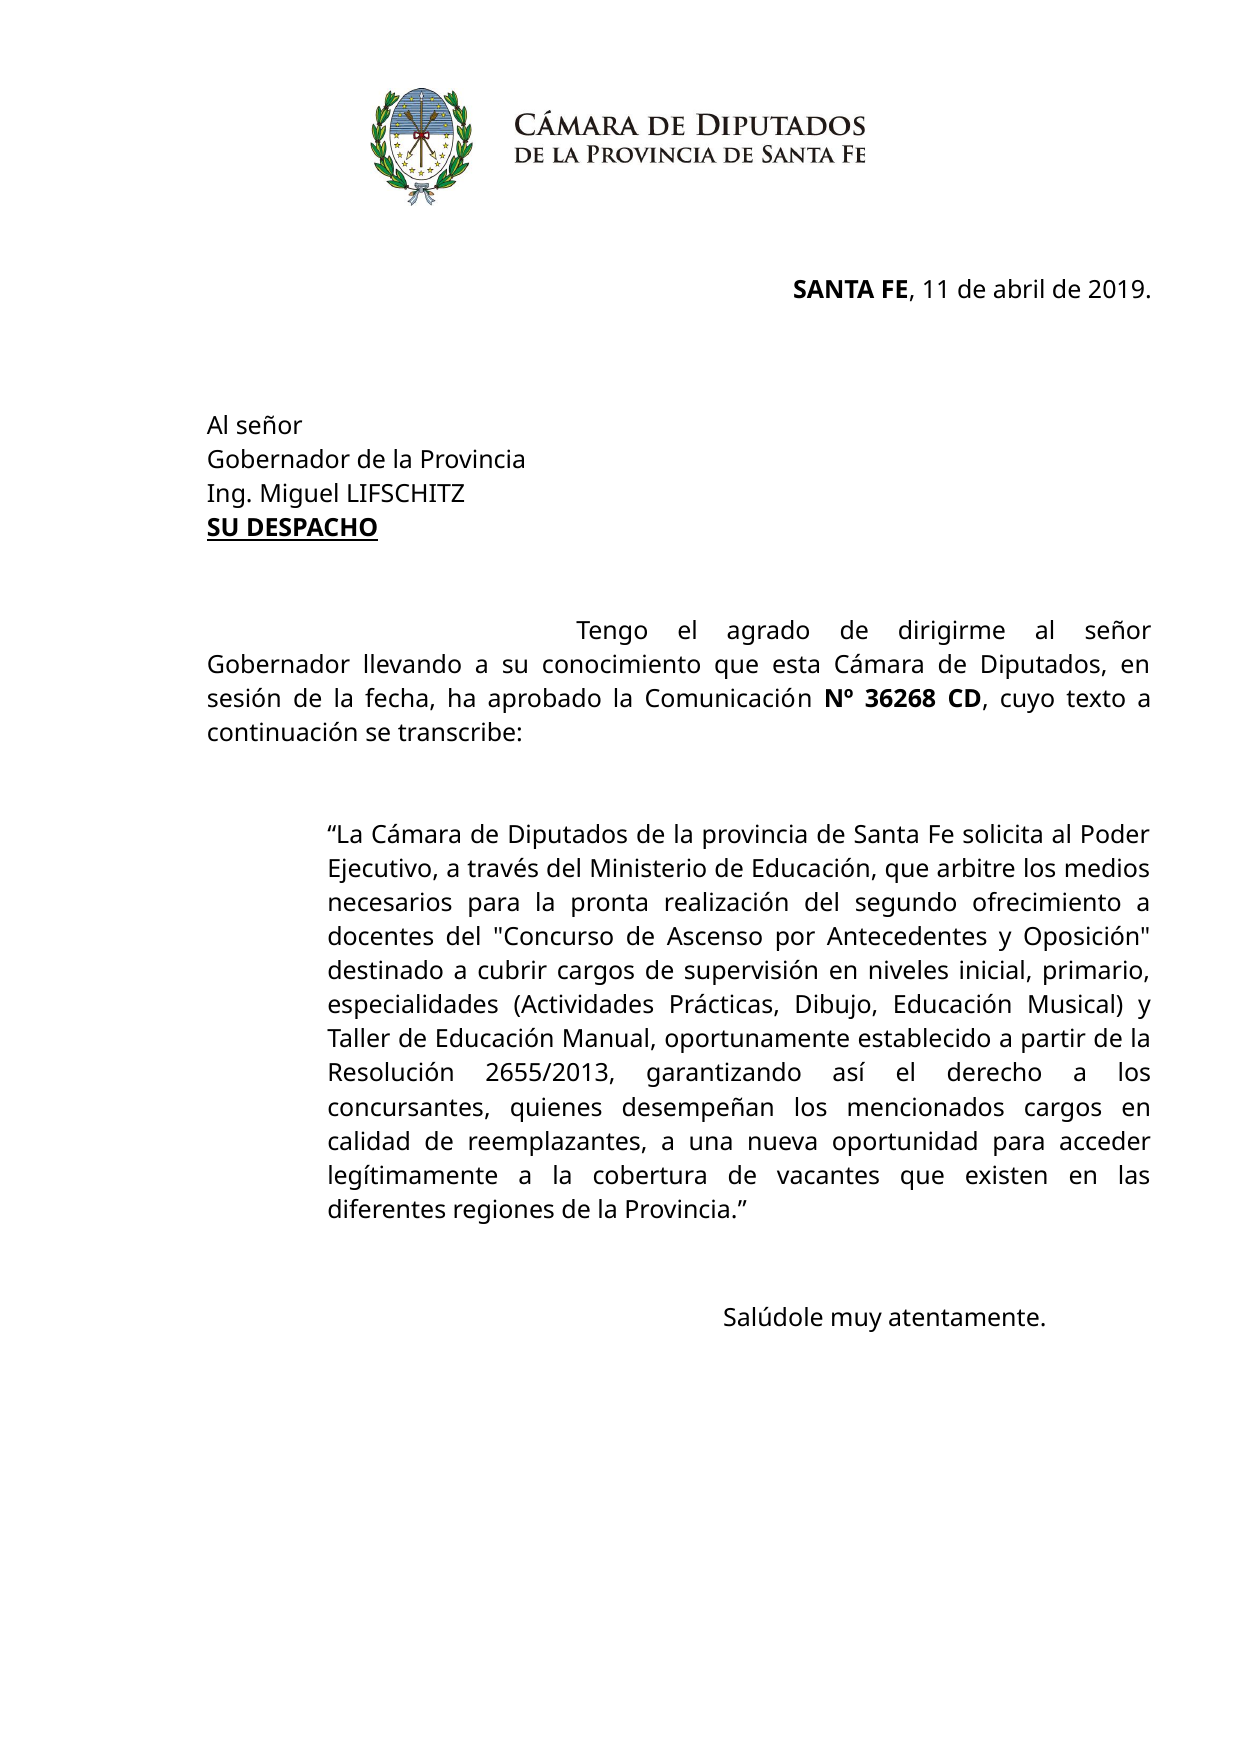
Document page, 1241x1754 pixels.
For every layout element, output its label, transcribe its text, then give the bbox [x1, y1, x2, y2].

text Salúdole muy atentamente. [649, 1299, 1152, 1333]
text Gobernador de la Provincia [207, 442, 1152, 476]
text SANTA FE, 11 de abril de 2019. [207, 272, 1152, 306]
text SU DESPACHO [207, 510, 1152, 544]
picture [370, 88, 866, 210]
text Tengo el agrado de dirigirme al señor Gobernador llevando a su conocimiento que esta Cámara de Diputados, en sesión de la fecha, ha aprobado la Comunicación Nº 36268 CD, cuyo texto a continuación se transcribe: [207, 612, 1152, 748]
text Ing. Miguel LIFSCHITZ [207, 476, 1152, 510]
text “La Cámara de Diputados de la provincia de Santa Fe solicita al Poder Ejecutivo, a través del Ministerio de Educación, que arbitre los medios necesarios para la pronta realización del segundo ofrecimiento a docentes del "Concurso de Ascenso por Antecedentes y Oposición" destinado a cubrir cargos de supervisión en niveles inicial, primario, especialidades (Actividades Prácticas, Dibujo, Educación Musical) y Taller de Educación Manual, oportunamente establecido a partir de la Resolución 2655/2013, garantizando así el derecho a los concursantes, quienes desempeñan los mencionados cargos en calidad de reemplazantes, a una nueva oportunidad para acceder legítimamente a la cobertura de vacantes que existen en las diferentes regiones de la Provincia.” [327, 817, 1152, 1225]
text Al señor [207, 408, 1152, 442]
